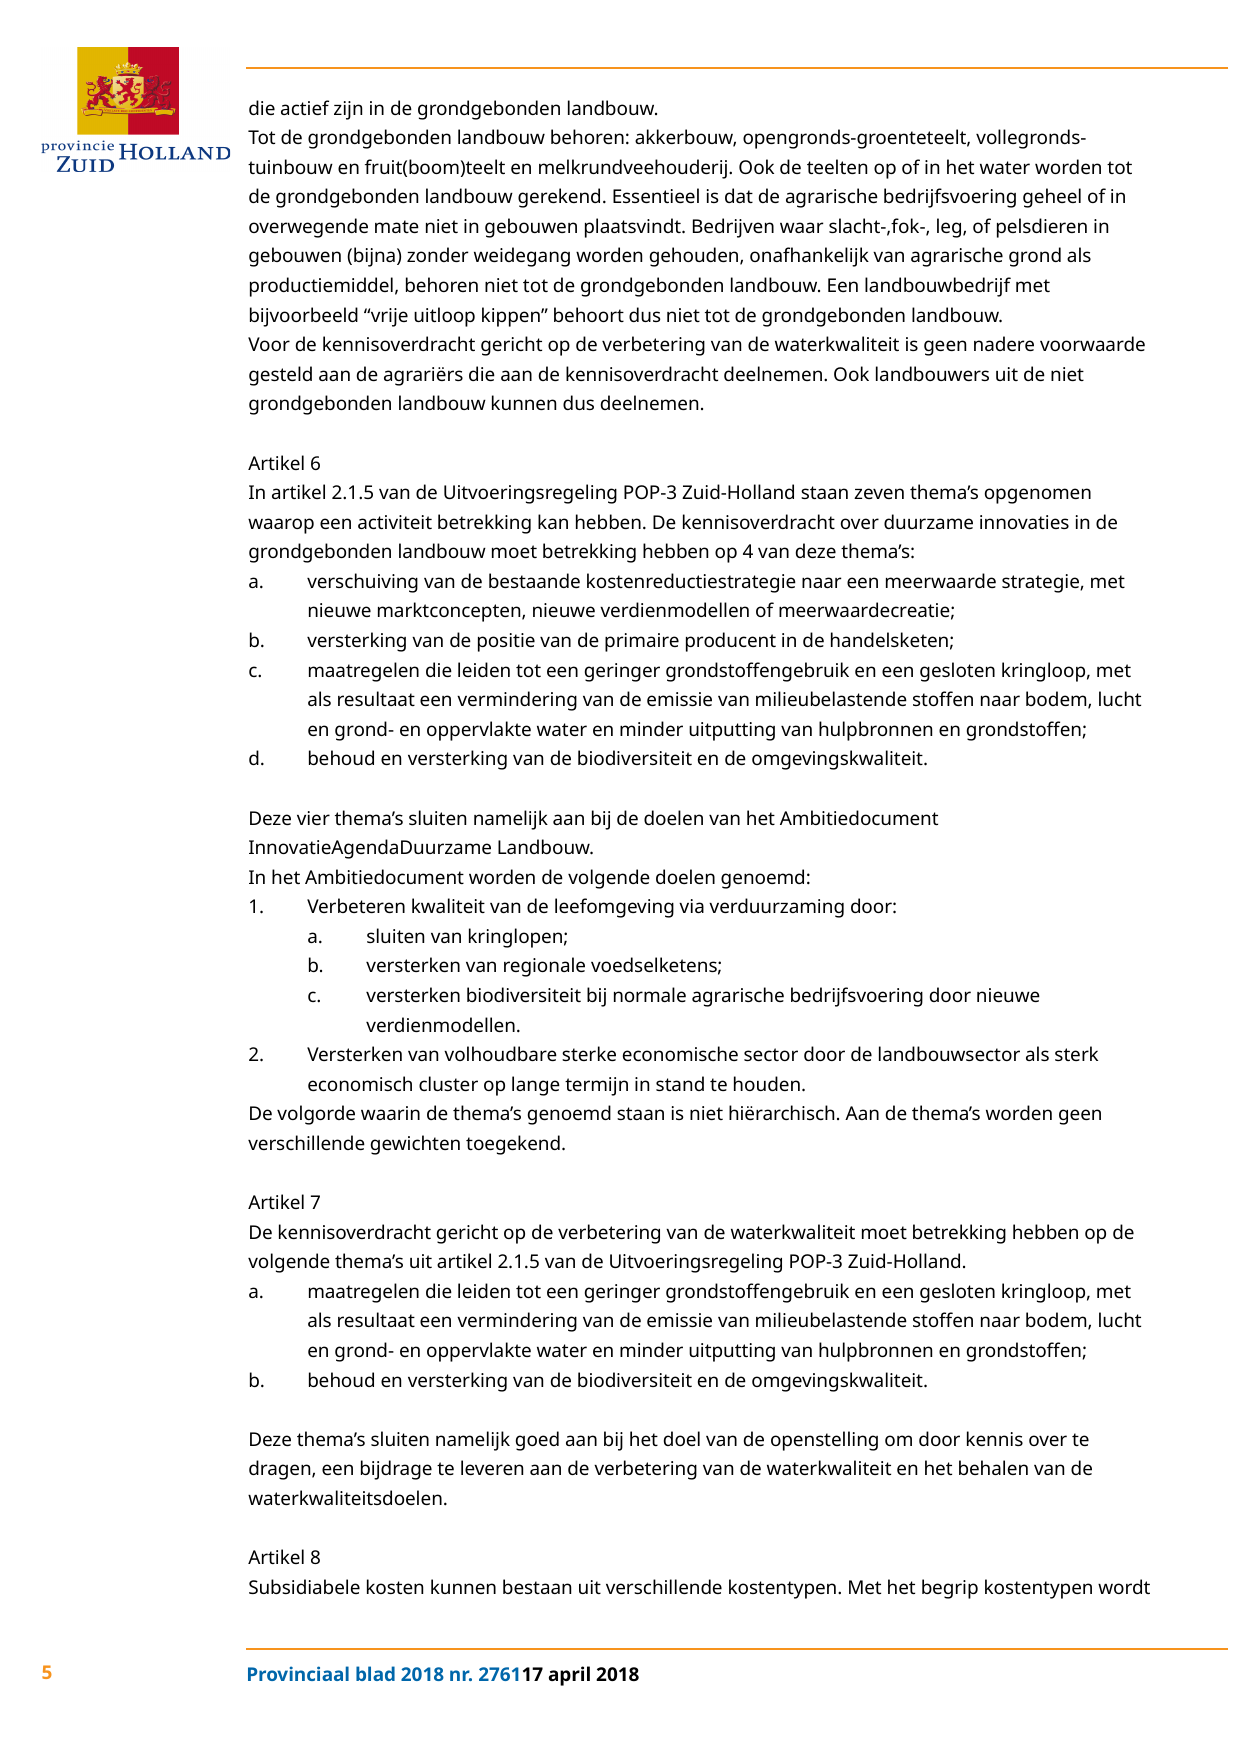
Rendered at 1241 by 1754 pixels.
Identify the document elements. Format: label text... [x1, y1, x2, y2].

list sluiten van kringlopen; [307, 923, 1152, 949]
text Artikel 6 [248, 450, 1152, 476]
text Artikel 7 [248, 1189, 1152, 1215]
picture [41, 47, 231, 172]
list behoud en versterking van de biodiversiteit en de omgevingskwaliteit. [248, 1367, 1152, 1393]
text Deze thema’s sluiten namelijk goed aan bij het doel van de openstelling om door kennis over te dragen, een bijdrage te leveren aan de verbetering van de waterkwaliteit en het behalen van de waterkwaliteitsdoelen. [248, 1426, 1152, 1511]
text Voor de kennisoverdracht gericht op de verbetering van de waterkwaliteit is geen nadere voorwaarde gesteld aan de agrariërs die aan de kennisoverdracht deelnemen. Ook landbouwers uit de niet grondgebonden landbouw kunnen dus deelnemen. [248, 331, 1152, 416]
text Artikel 8 [248, 1544, 1152, 1570]
text De volgorde waarin de thema’s genoemd staan is niet hiërarchisch. Aan de thema’s worden geen verschillende gewichten toegekend. [248, 1101, 1152, 1156]
text Tot de grondgebonden landbouw behoren: akkerbouw, opengronds-groenteteelt, vollegronds-tuinbouw en fruit(boom)teelt en melkrundveehouderij. Ook de teelten op of in het water worden tot de grondgebonden landbouw gerekend. Essentieel is dat de agrarische bedrijfsvoering geheel of in overwegende mate niet in gebouwen plaatsvindt. Bedrijven waar slacht-,fok-, leg, of pelsdieren in gebouwen (bijna) zonder weidegang worden gehouden, onafhankelijk van agrarische grond als productiemiddel, behoren niet tot de grondgebonden landbouw. Een landbouwbedrijf met bijvoorbeeld “vrije uitloop kippen” behoort dus niet tot de grondgebonden landbouw. [248, 124, 1152, 328]
list versterken van regionale voedselketens; [307, 953, 1152, 978]
text Deze vier thema’s sluiten namelijk aan bij de doelen van het Ambitiedocument InnovatieAgendaDuurzame Landbouw. [248, 805, 1152, 860]
text De kennisoverdracht gericht op de verbetering van de waterkwaliteit moet betrekking hebben op de volgende thema’s uit artikel 2.1.5 van de Uitvoeringsregeling POP-3 Zuid-Holland. [248, 1219, 1152, 1274]
list versterken biodiversiteit bij normale agrarische bedrijfsvoering door nieuwe verdienmodellen. [307, 982, 1152, 1038]
text Subsidiabele kosten kunnen bestaan uit verschillende kostentypen. Met het begrip kostentypen wordt [248, 1574, 1152, 1600]
text In het Ambitiedocument worden de volgende doelen genoemd: [248, 864, 1152, 890]
list verschuiving van de bestaande kostenreductiestrategie naar een meerwaarde strategie, met nieuwe marktconcepten, nieuwe verdienmodellen of meerwaardecreatie; [248, 568, 1152, 623]
list versterking van de positie van de primaire producent in de handelsketen; [248, 627, 1152, 653]
text In artikel 2.1.5 van de Uitvoeringsregeling POP-3 Zuid-Holland staan zeven thema’s opgenomen waarop een activiteit betrekking kan hebben. De kennisoverdracht over duurzame innovaties in de grondgebonden landbouw moet betrekking hebben op 4 van deze thema’s: [248, 479, 1152, 564]
list Verbeteren kwaliteit van de leefomgeving via verduurzaming door: [248, 893, 1152, 919]
list maatregelen die leiden tot een geringer grondstoffengebruik en een gesloten kringloop, met als resultaat een vermindering van de emissie van milieubelastende stoffen naar bodem, lucht en grond- en oppervlakte water en minder uitputting van hulpbronnen en grondstoffen; [248, 657, 1152, 742]
text die actief zijn in de grondgebonden landbouw. [248, 95, 1152, 121]
list maatregelen die leiden tot een geringer grondstoffengebruik en een gesloten kringloop, met als resultaat een vermindering van de emissie van milieubelastende stoffen naar bodem, lucht en grond- en oppervlakte water en minder uitputting van hulpbronnen en grondstoffen; [248, 1278, 1152, 1363]
list Versterken van volhoudbare sterke economische sector door de landbouwsector als sterk economisch cluster op lange termijn in stand te houden. [248, 1041, 1152, 1097]
list behoud en versterking van de biodiversiteit en de omgevingskwaliteit. [248, 746, 1152, 771]
